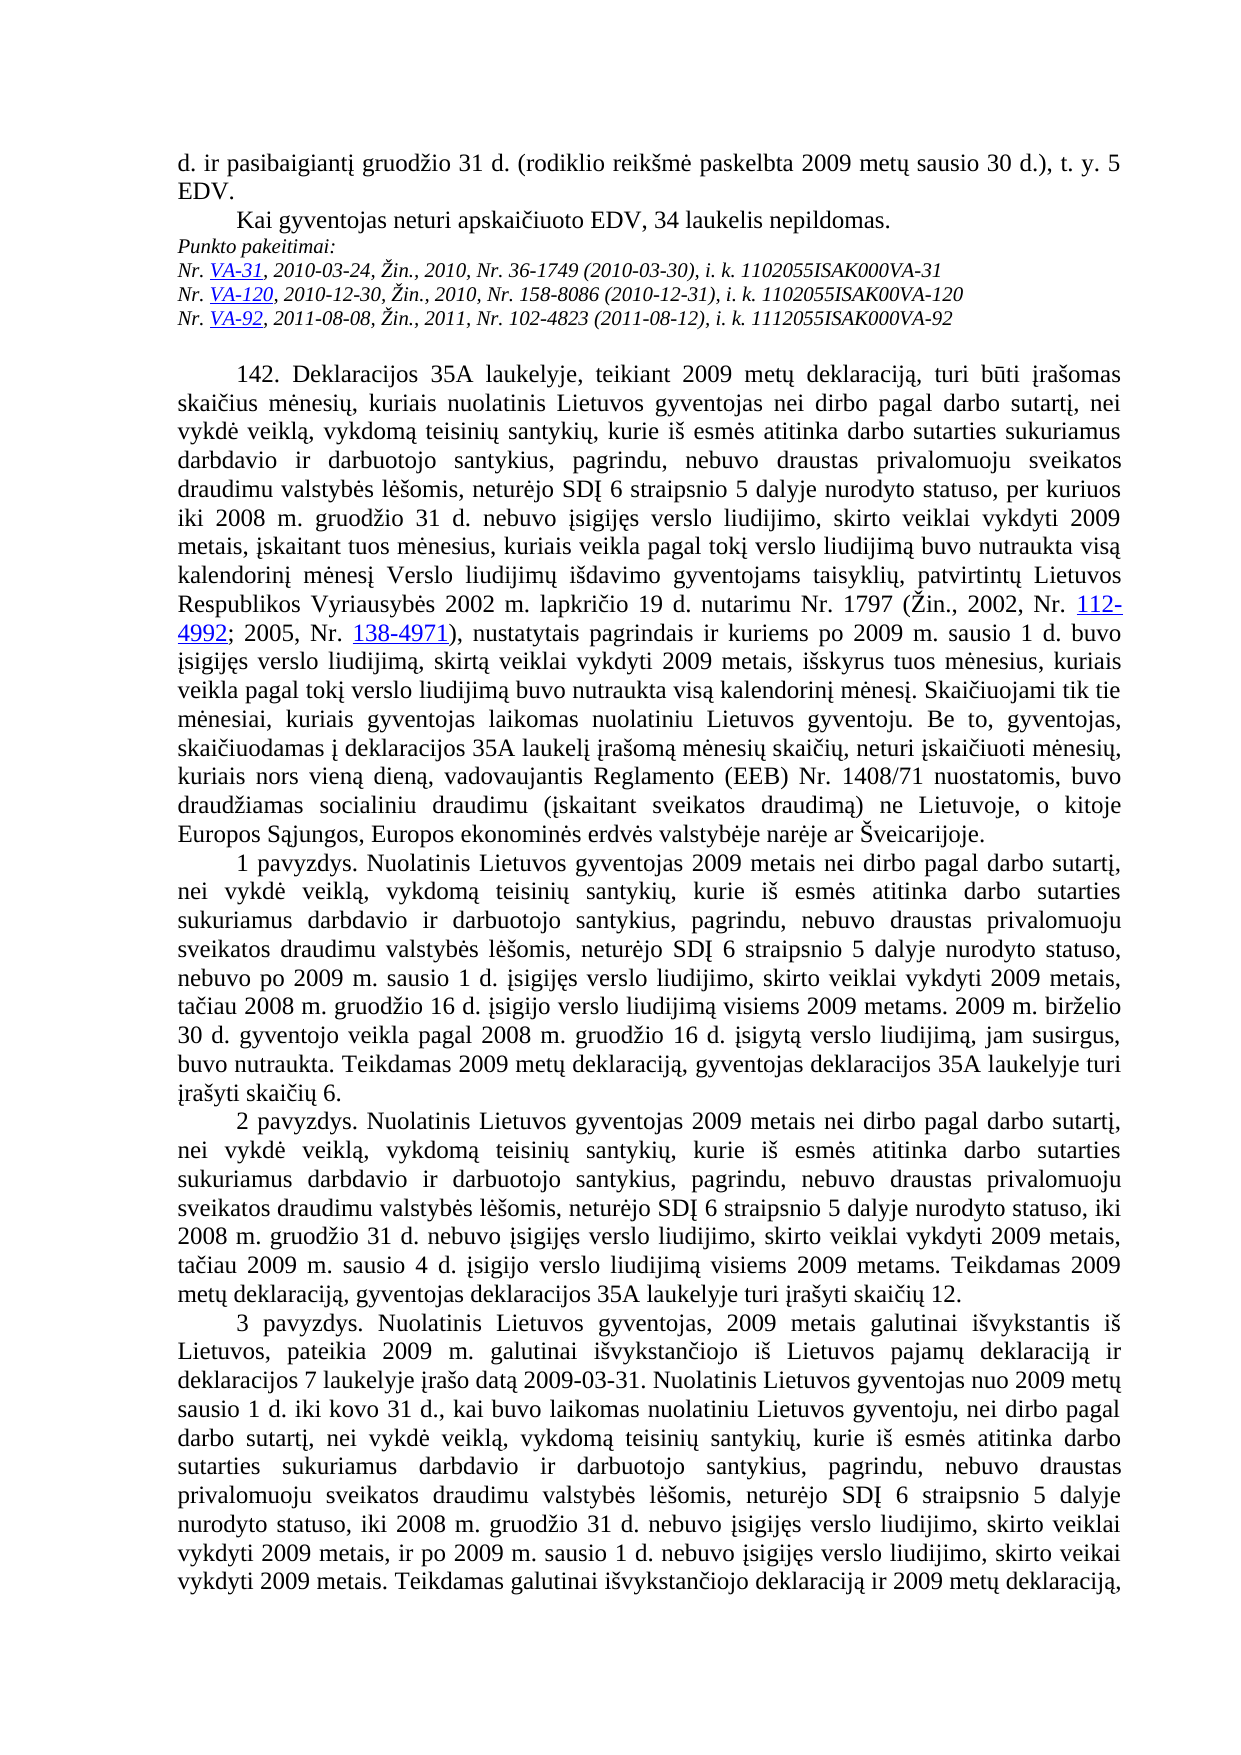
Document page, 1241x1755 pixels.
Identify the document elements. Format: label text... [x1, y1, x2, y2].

text d. ir pasibaigiantį gruodžio 31 d. (rodiklio reikšmė paskelbta 2009 metų sausio 30 d.), t. y. 5 EDV. [177, 148, 1122, 205]
text 2 pavyzdys. Nuolatinis Lietuvos gyventojas 2009 metais nei dirbo pagal darbo sutartį, nei vykdė veiklą, vykdomą teisinių santykių, kurie iš esmės atitinka darbo sutarties sukuriamus darbdavio ir darbuotojo santykius, pagrindu, nebuvo draustas privalomuoju sveikatos draudimu valstybės lėšomis, neturėjo SDĮ 6 straipsnio 5 dalyje nurodyto statuso, iki 2008 m. gruodžio 31 d. nebuvo įsigijęs verslo liudijimo, skirto veiklai vykdyti 2009 metais, tačiau 2009 m. sausio 4 d. įsigijo verslo liudijimą visiems 2009 metams. Teikdamas 2009 metų deklaraciją, gyventojas deklaracijos 35A laukelyje turi įrašyti skaičių 12. [177, 1106, 1122, 1308]
text Nr. VA-120, 2010-12-30, Žin., 2010, Nr. 158-8086 (2010-12-31), i. k. 1102055ISAK00VA-120 [177, 282, 1122, 306]
text Nr. VA-92, 2011-08-08, Žin., 2011, Nr. 102-4823 (2011-08-12), i. k. 1112055ISAK000VA-92 [177, 306, 1122, 330]
text 1 pavyzdys. Nuolatinis Lietuvos gyventojas 2009 metais nei dirbo pagal darbo sutartį, nei vykdė veiklą, vykdomą teisinių santykių, kurie iš esmės atitinka darbo sutarties sukuriamus darbdavio ir darbuotojo santykius, pagrindu, nebuvo draustas privalomuoju sveikatos draudimu valstybės lėšomis, neturėjo SDĮ 6 straipsnio 5 dalyje nurodyto statuso, nebuvo po 2009 m. sausio 1 d. įsigijęs verslo liudijimo, skirto veiklai vykdyti 2009 metais, tačiau 2008 m. gruodžio 16 d. įsigijo verslo liudijimą visiems 2009 metams. 2009 m. birželio 30 d. gyventojo veikla pagal 2008 m. gruodžio 16 d. įsigytą verslo liudijimą, jam susirgus, buvo nutraukta. Teikdamas 2009 metų deklaraciją, gyventojas deklaracijos 35A laukelyje turi įrašyti skaičių 6. [177, 848, 1122, 1106]
text Nr. VA-31, 2010-03-24, Žin., 2010, Nr. 36-1749 (2010-03-30), i. k. 1102055ISAK000VA-31 [177, 258, 1122, 282]
text Punkto pakeitimai: [177, 234, 1122, 258]
text Kai gyventojas neturi apskaičiuoto EDV, 34 laukelis nepildomas. [177, 205, 1122, 234]
text 3 pavyzdys. Nuolatinis Lietuvos gyventojas, 2009 metais galutinai išvykstantis iš Lietuvos, pateikia 2009 m. galutinai išvykstančiojo iš Lietuvos pajamų deklaraciją ir deklaracijos 7 laukelyje įrašo datą 2009-03-31. Nuolatinis Lietuvos gyventojas nuo 2009 metų sausio 1 d. iki kovo 31 d., kai buvo laikomas nuolatiniu Lietuvos gyventoju, nei dirbo pagal darbo sutartį, nei vykdė veiklą, vykdomą teisinių santykių, kurie iš esmės atitinka darbo sutarties sukuriamus darbdavio ir darbuotojo santykius, pagrindu, nebuvo draustas privalomuoju sveikatos draudimu valstybės lėšomis, neturėjo SDĮ 6 straipsnio 5 dalyje nurodyto statuso, iki 2008 m. gruodžio 31 d. nebuvo įsigijęs verslo liudijimo, skirto veiklai vykdyti 2009 metais, ir po 2009 m. sausio 1 d. nebuvo įsigijęs verslo liudijimo, skirto veikai vykdyti 2009 metais. Teikdamas galutinai išvykstančiojo deklaraciją ir 2009 metų deklaraciją, [177, 1308, 1122, 1595]
text 142. Deklaracijos 35A laukelyje, teikiant 2009 metų deklaraciją, turi būti įrašomas skaičius mėnesių, kuriais nuolatinis Lietuvos gyventojas nei dirbo pagal darbo sutartį, nei vykdė veiklą, vykdomą teisinių santykių, kurie iš esmės atitinka darbo sutarties sukuriamus darbdavio ir darbuotojo santykius, pagrindu, nebuvo draustas privalomuoju sveikatos draudimu valstybės lėšomis, neturėjo SDĮ 6 straipsnio 5 dalyje nurodyto statuso, per kuriuos iki 2008 m. gruodžio 31 d. nebuvo įsigijęs verslo liudijimo, skirto veiklai vykdyti 2009 metais, įskaitant tuos mėnesius, kuriais veikla pagal tokį verslo liudijimą buvo nutraukta visą kalendorinį mėnesį Verslo liudijimų išdavimo gyventojams taisyklių, patvirtintų Lietuvos Respublikos Vyriausybės 2002 m. lapkričio 19 d. nutarimu Nr. 1797 (Žin., 2002, Nr. 112-4992; 2005, Nr. 138-4971), nustatytais pagrindais ir kuriems po 2009 m. sausio 1 d. buvo įsigijęs verslo liudijimą, skirtą veiklai vykdyti 2009 metais, išskyrus tuos mėnesius, kuriais veikla pagal tokį verslo liudijimą buvo nutraukta visą kalendorinį mėnesį. Skaičiuojami tik tie mėnesiai, kuriais gyventojas laikomas nuolatiniu Lietuvos gyventoju. Be to, gyventojas, skaičiuodamas į deklaracijos 35A laukelį įrašomą mėnesių skaičių, neturi įskaičiuoti mėnesių, kuriais nors vieną dieną, vadovaujantis Reglamento (EEB) Nr. 1408/71 nuostatomis, buvo draudžiamas socialiniu draudimu (įskaitant sveikatos draudimą) ne Lietuvoje, o kitoje Europos Sąjungos, Europos ekonominės erdvės valstybėje narėje ar Šveicarijoje. [177, 359, 1122, 848]
